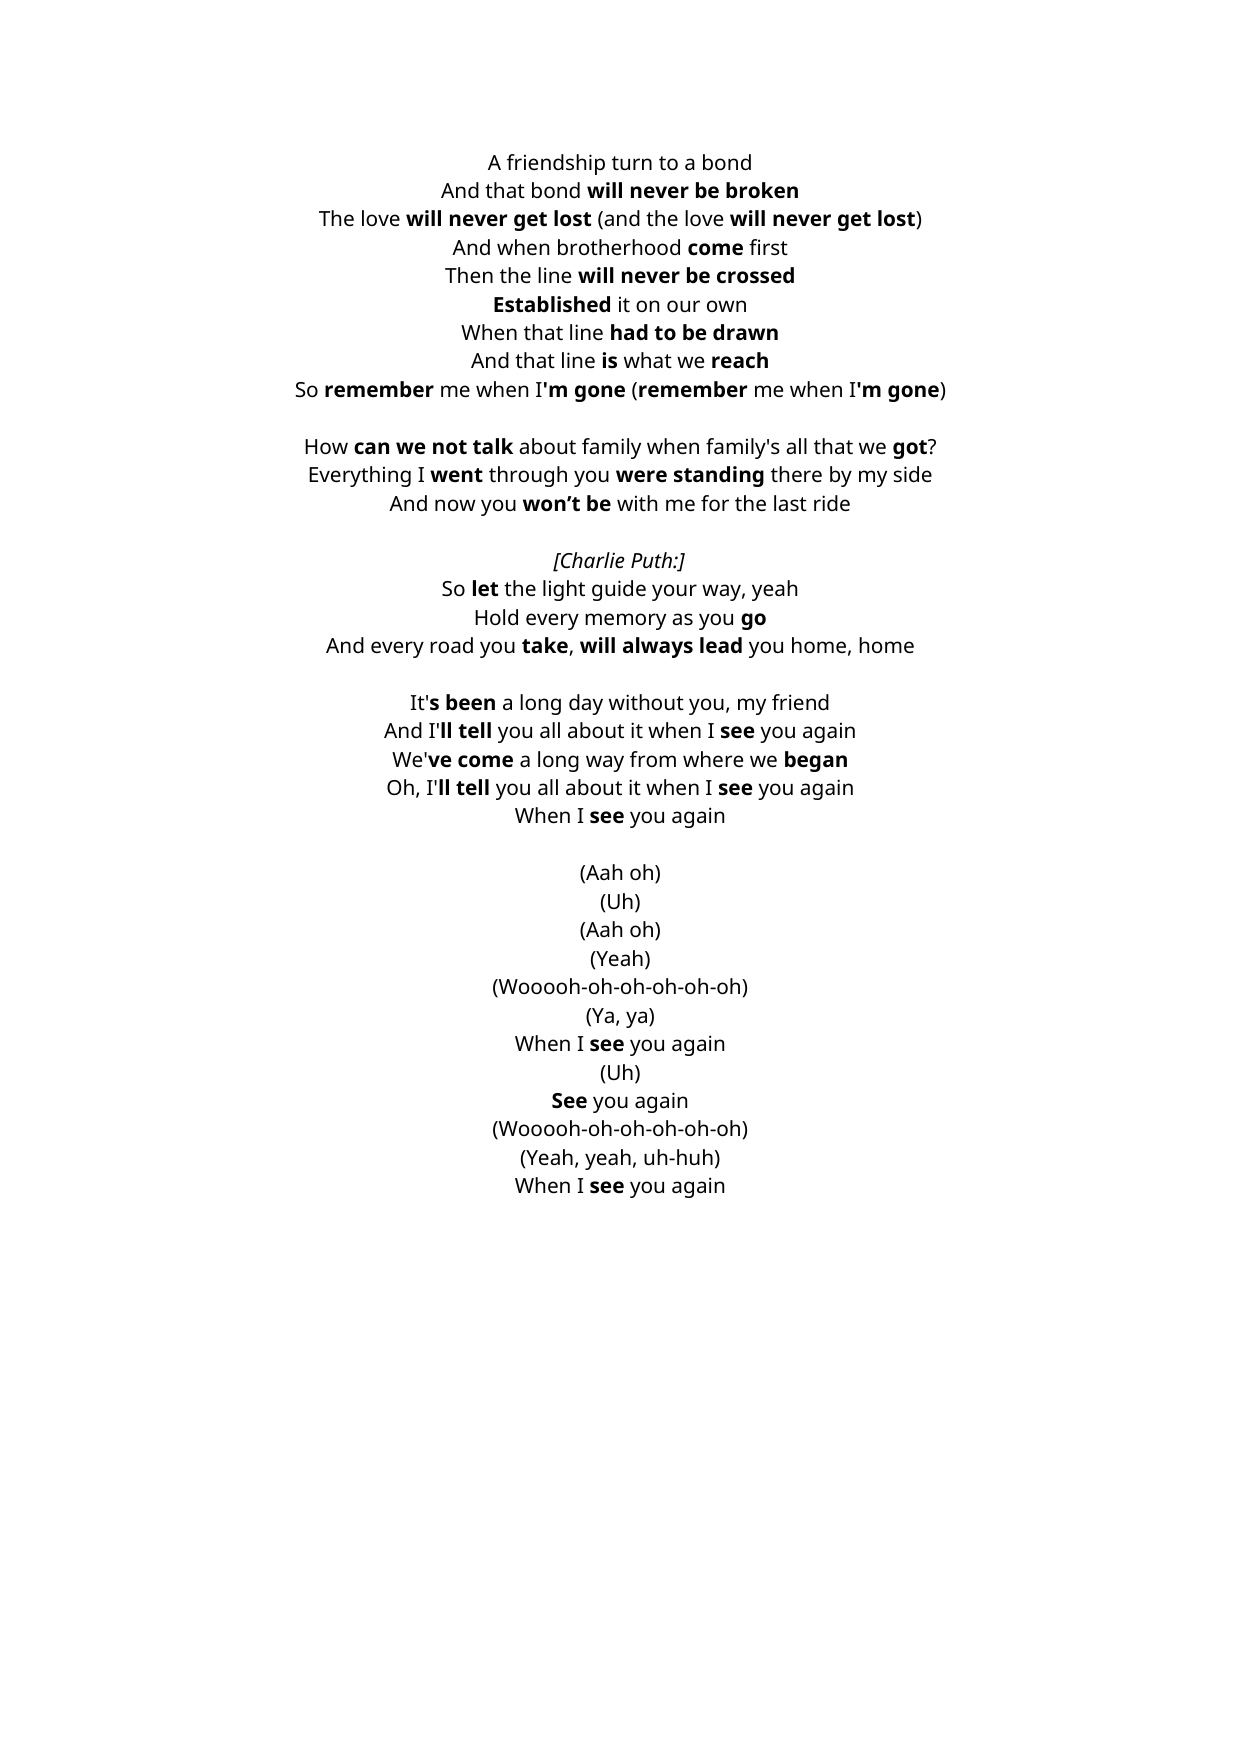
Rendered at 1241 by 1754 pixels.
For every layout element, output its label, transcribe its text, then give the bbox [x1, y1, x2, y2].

text A friendship turn to a bond And that bond will never be broken The love will never get lost (and the love will never get lost) And when brotherhood come first Then the line will never be crossed Established it on our own When that line had to be drawn And that line is what we reach So remember me when I'm gone (remember me when I'm gone) How can we not talk about family when family's all that we got? Everything I went through you were standing there by my side And now you won’t be with me for the last ride [Charlie Puth:] So let the light guide your way, yeah Hold every memory as you go And every road you take, will always lead you home, home It's been a long day without you, my friend And I'll tell you all about it when I see you again We've come a long way from where we began Oh, I'll tell you all about it when I see you again When I see you again (Aah oh) (Uh) (Aah oh) (Yeah) (Wooooh-oh-oh-oh-oh-oh) (Ya, ya) When I see you again (Uh) See you again (Wooooh-oh-oh-oh-oh-oh) (Yeah, yeah, uh-huh) When I see you again [177, 148, 1063, 1200]
